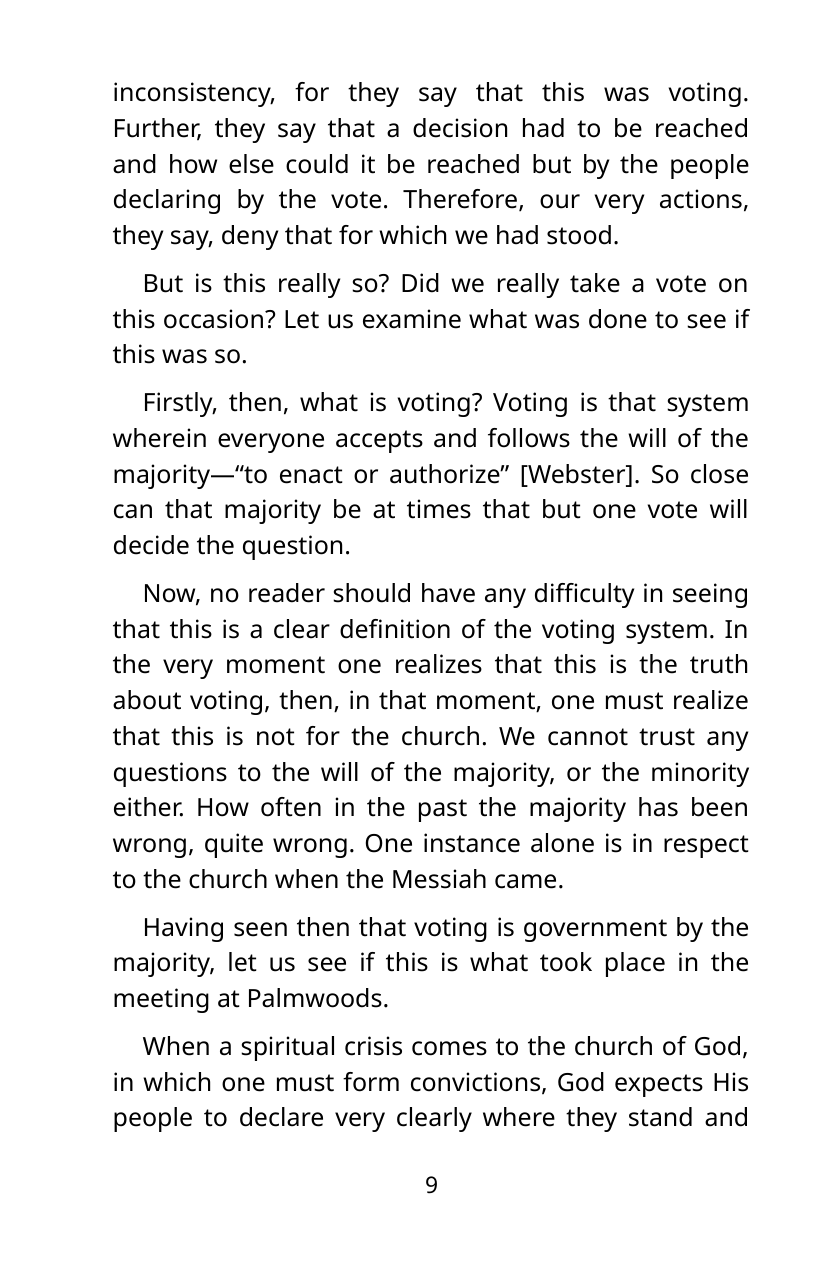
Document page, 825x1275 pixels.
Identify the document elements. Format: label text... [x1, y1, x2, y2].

text Having seen then that voting is government by the majority, let us see if this is what took place in the meeting at Palmwoods. [112, 909, 750, 1015]
text Firstly, then, what is voting? Voting is that system wherein everyone accepts and follows the will of the majority—“to enact or authorize” [Webster]. So close can that majority be at times that but one vote will decide the question. [112, 385, 750, 562]
text inconsistency, for they say that this was voting. Further, they say that a decision had to be reached and how else could it be reached but by the people declaring by the vote. Therefore, our very actions, they say, deny that for which we had stood. [112, 75, 750, 252]
text Now, no reader should have any difficulty in seeing that this is a clear definition of the voting system. In the very moment one realizes that this is the truth about voting, then, in that moment, one must realize that this is not for the church. We cannot trust any questions to the will of the majority, or the minority either. How often in the past the majority has been wrong, quite wrong. One instance alone is in respect to the church when the Messiah came. [112, 576, 750, 896]
text But is this really so? Did we really take a vote on this occasion? Let us examine what was done to see if this was so. [112, 266, 750, 371]
text When a spiritual crisis comes to the church of God, in which one must form convictions, God expects His people to declare very clearly where they stand and [112, 1029, 750, 1134]
